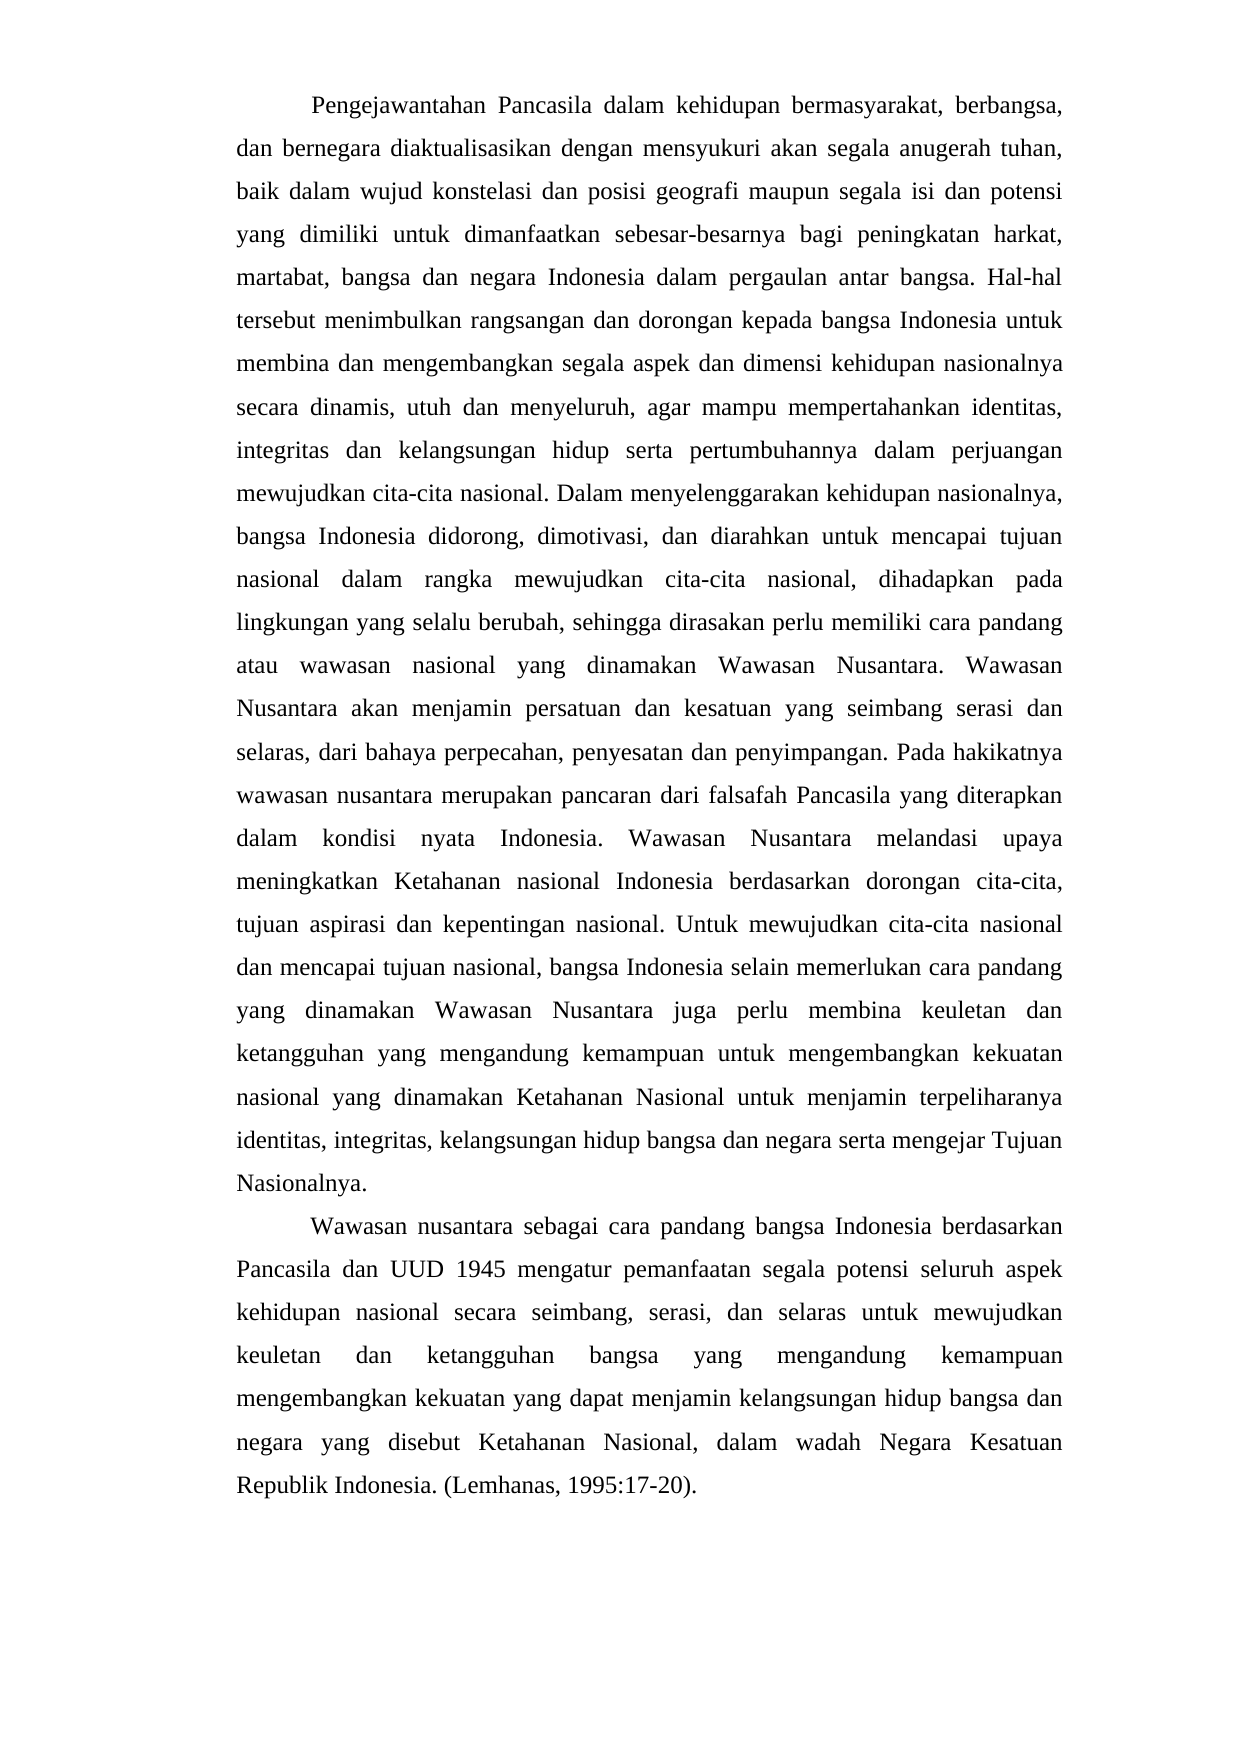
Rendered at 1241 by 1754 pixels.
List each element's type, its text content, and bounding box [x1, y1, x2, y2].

text Wawasan nusantara sebagai cara pandang bangsa Indonesia berdasarkan Pancasila dan UUD 1945 mengatur pemanfaatan segala potensi seluruh aspek kehidupan nasional secara seimbang, serasi, dan selaras untuk mewujudkan keuletan dan ketangguhan bangsa yang mengandung kemampuan mengembangkan kekuatan yang dapat menjamin kelangsungan hidup bangsa dan negara yang disebut Ketahanan Nasional, dalam wadah Negara Kesatuan Republik Indonesia. (Lemhanas, 1995:17-20). [236, 1211, 1063, 1498]
text Pengejawantahan Pancasila dalam kehidupan bermasyarakat, berbangsa, dan bernegara diaktualisasikan dengan mensyukuri akan segala anugerah tuhan, baik dalam wujud konstelasi dan posisi geografi maupun segala isi dan potensi yang dimiliki untuk dimanfaatkan sebesar-besarnya bagi peningkatan harkat, martabat, bangsa dan negara Indonesia dalam pergaulan antar bangsa. Hal-hal tersebut menimbulkan rangsangan dan dorongan kepada bangsa Indonesia untuk membina dan mengembangkan segala aspek dan dimensi kehidupan nasionalnya secara dinamis, utuh dan menyeluruh, agar mampu mempertahankan identitas, integritas dan kelangsungan hidup serta pertumbuhannya dalam perjuangan mewujudkan cita-cita nasional. Dalam menyelenggarakan kehidupan nasionalnya, bangsa Indonesia didorong, dimotivasi, dan diarahkan untuk mencapai tujuan nasional dalam rangka mewujudkan cita-cita nasional, dihadapkan pada lingkungan yang selalu berubah, sehingga dirasakan perlu memiliki cara pandang atau wawasan nasional yang dinamakan Wawasan Nusantara. Wawasan Nusantara akan menjamin persatuan dan kesatuan yang seimbang serasi dan selaras, dari bahaya perpecahan, penyesatan dan penyimpangan. Pada hakikatnya wawasan nusantara merupakan pancaran dari falsafah Pancasila yang diterapkan dalam kondisi nyata Indonesia. Wawasan Nusantara melandasi upaya meningkatkan Ketahanan nasional Indonesia berdasarkan dorongan cita-cita, tujuan aspirasi dan kepentingan nasional. Untuk mewujudkan cita-cita nasional dan mencapai tujuan nasional, bangsa Indonesia selain memerlukan cara pandang yang dinamakan Wawasan Nusantara juga perlu membina keuletan dan ketangguhan yang mengandung kemampuan untuk mengembangkan kekuatan nasional yang dinamakan Ketahanan Nasional untuk menjamin terpeliharanya identitas, integritas, kelangsungan hidup bangsa dan negara serta mengejar Tujuan Nasionalnya. [236, 90, 1063, 1197]
